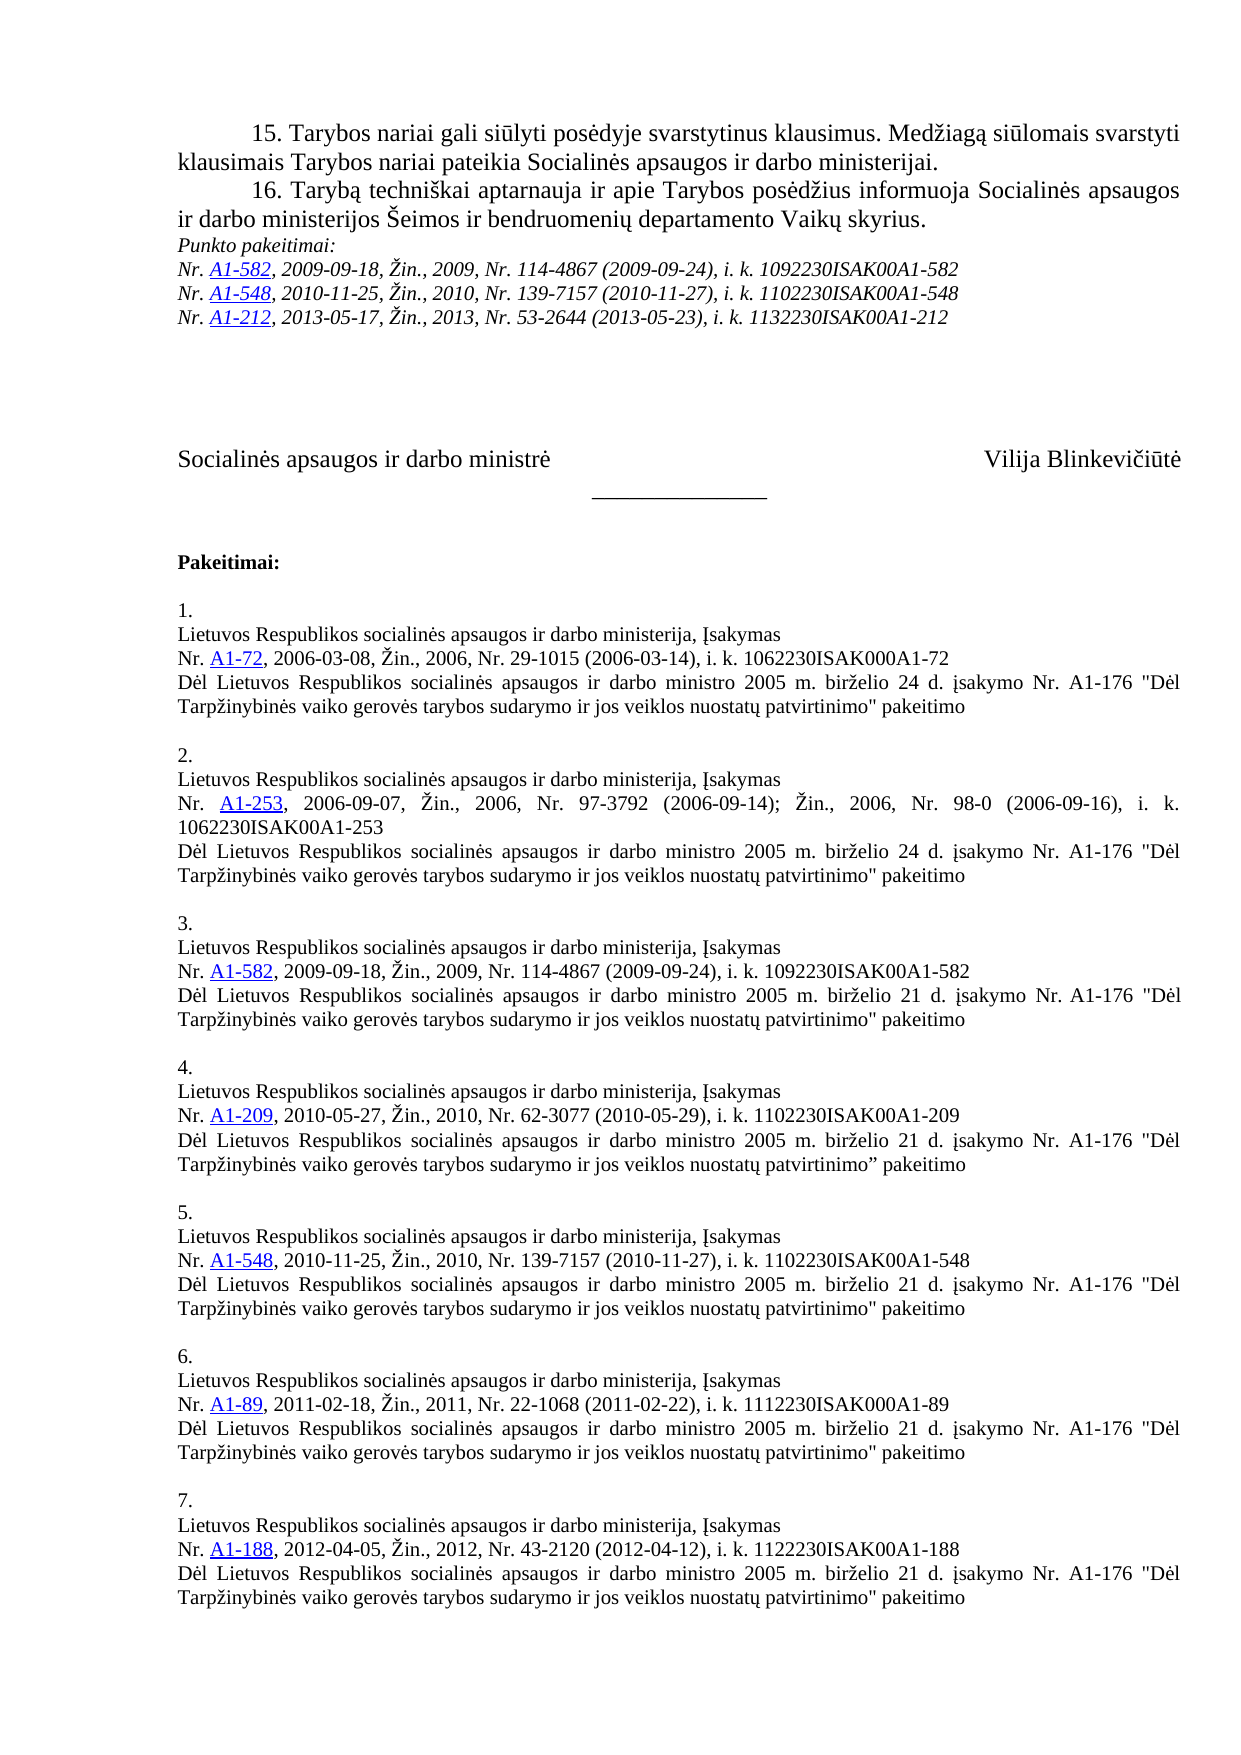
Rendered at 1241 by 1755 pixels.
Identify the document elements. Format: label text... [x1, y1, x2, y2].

text Nr. A1-582, 2009-09-18, Žin., 2009, Nr. 114-4867 (2009-09-24), i. k. 1092230ISAK00A1-582 [177, 959, 1181, 983]
text Dėl Lietuvos Respublikos socialinės apsaugos ir darbo ministro 2005 m. birželio 24 d. įsakymo Nr. A1-176 "Dėl Tarpžinybinės vaiko gerovės tarybos sudarymo ir jos veiklos nuostatų patvirtinimo" pakeitimo [177, 670, 1181, 718]
text Nr. A1-548, 2010-11-25, Žin., 2010, Nr. 139-7157 (2010-11-27), i. k. 1102230ISAK00A1-548 [177, 281, 1181, 305]
text Dėl Lietuvos Respublikos socialinės apsaugos ir darbo ministro 2005 m. birželio 21 d. įsakymo Nr. A1-176 "Dėl Tarpžinybinės vaiko gerovės tarybos sudarymo ir jos veiklos nuostatų patvirtinimo" pakeitimo [177, 1561, 1181, 1609]
text 6. [177, 1344, 1181, 1368]
text Punkto pakeitimai: [177, 233, 1181, 257]
text Lietuvos Respublikos socialinės apsaugos ir darbo ministerija, Įsakymas [177, 1079, 1181, 1103]
text 1. [177, 598, 1181, 622]
text 3. [177, 911, 1181, 935]
text 15. Tarybos nariai gali siūlyti posėdyje svarstytinus klausimus. Medžiagą siūlomais svarstyti klausimais Tarybos nariai pateikia Socialinės apsaugos ir darbo ministerijai. [177, 118, 1181, 176]
text Lietuvos Respublikos socialinės apsaugos ir darbo ministerija, Įsakymas [177, 1512, 1181, 1537]
text Dėl Lietuvos Respublikos socialinės apsaugos ir darbo ministro 2005 m. birželio 21 d. įsakymo Nr. A1-176 "Dėl Tarpžinybinės vaiko gerovės tarybos sudarymo ir jos veiklos nuostatų patvirtinimo" pakeitimo [177, 1272, 1181, 1320]
text Lietuvos Respublikos socialinės apsaugos ir darbo ministerija, Įsakymas [177, 1368, 1181, 1392]
text Dėl Lietuvos Respublikos socialinės apsaugos ir darbo ministro 2005 m. birželio 21 d. įsakymo Nr. A1-176 "Dėl Tarpžinybinės vaiko gerovės tarybos sudarymo ir jos veiklos nuostatų patvirtinimo” pakeitimo [177, 1127, 1181, 1176]
text Dėl Lietuvos Respublikos socialinės apsaugos ir darbo ministro 2005 m. birželio 21 d. įsakymo Nr. A1-176 "Dėl Tarpžinybinės vaiko gerovės tarybos sudarymo ir jos veiklos nuostatų patvirtinimo" pakeitimo [177, 1416, 1181, 1464]
text Lietuvos Respublikos socialinės apsaugos ir darbo ministerija, Įsakymas [177, 622, 1181, 646]
text Nr. A1-548, 2010-11-25, Žin., 2010, Nr. 139-7157 (2010-11-27), i. k. 1102230ISAK00A1-548 [177, 1248, 1181, 1272]
text Dėl Lietuvos Respublikos socialinės apsaugos ir darbo ministro 2005 m. birželio 21 d. įsakymo Nr. A1-176 "Dėl Tarpžinybinės vaiko gerovės tarybos sudarymo ir jos veiklos nuostatų patvirtinimo" pakeitimo [177, 983, 1181, 1031]
text Nr. A1-253, 2006-09-07, Žin., 2006, Nr. 97-3792 (2006-09-14); Žin., 2006, Nr. 98-0 (2006-09-16), i. k. 1062230ISAK00A1-253 [177, 791, 1181, 839]
text Nr. A1-89, 2011-02-18, Žin., 2011, Nr. 22-1068 (2011-02-22), i. k. 1112230ISAK000A1-89 [177, 1392, 1181, 1416]
text 4. [177, 1055, 1181, 1079]
text Lietuvos Respublikos socialinės apsaugos ir darbo ministerija, Įsakymas [177, 935, 1181, 959]
text ______________ [177, 473, 1181, 502]
text Lietuvos Respublikos socialinės apsaugos ir darbo ministerija, Įsakymas [177, 1224, 1181, 1248]
text Dėl Lietuvos Respublikos socialinės apsaugos ir darbo ministro 2005 m. birželio 24 d. įsakymo Nr. A1-176 "Dėl Tarpžinybinės vaiko gerovės tarybos sudarymo ir jos veiklos nuostatų patvirtinimo" pakeitimo [177, 839, 1181, 887]
text 16. Tarybą techniškai aptarnauja ir apie Tarybos posėdžius informuoja Socialinės apsaugos ir darbo ministerijos Šeimos ir bendruomenių departamento Vaikų skyrius. [177, 176, 1181, 233]
text 7. [177, 1488, 1181, 1512]
text 2. [177, 742, 1181, 767]
text Pakeitimai: [177, 550, 1181, 574]
text Nr. A1-582, 2009-09-18, Žin., 2009, Nr. 114-4867 (2009-09-24), i. k. 1092230ISAK00A1-582 [177, 257, 1181, 281]
text 5. [177, 1200, 1181, 1224]
text Lietuvos Respublikos socialinės apsaugos ir darbo ministerija, Įsakymas [177, 767, 1181, 791]
text Socialinės apsaugos ir darbo ministrė Vilija Blinkevičiūtė [177, 444, 1181, 473]
text Nr. A1-188, 2012-04-05, Žin., 2012, Nr. 43-2120 (2012-04-12), i. k. 1122230ISAK00A1-188 [177, 1537, 1181, 1561]
text Nr. A1-72, 2006-03-08, Žin., 2006, Nr. 29-1015 (2006-03-14), i. k. 1062230ISAK000A1-72 [177, 646, 1181, 670]
text Nr. A1-209, 2010-05-27, Žin., 2010, Nr. 62-3077 (2010-05-29), i. k. 1102230ISAK00A1-209 [177, 1103, 1181, 1127]
text Nr. A1-212, 2013-05-17, Žin., 2013, Nr. 53-2644 (2013-05-23), i. k. 1132230ISAK00A1-212 [177, 305, 1181, 329]
